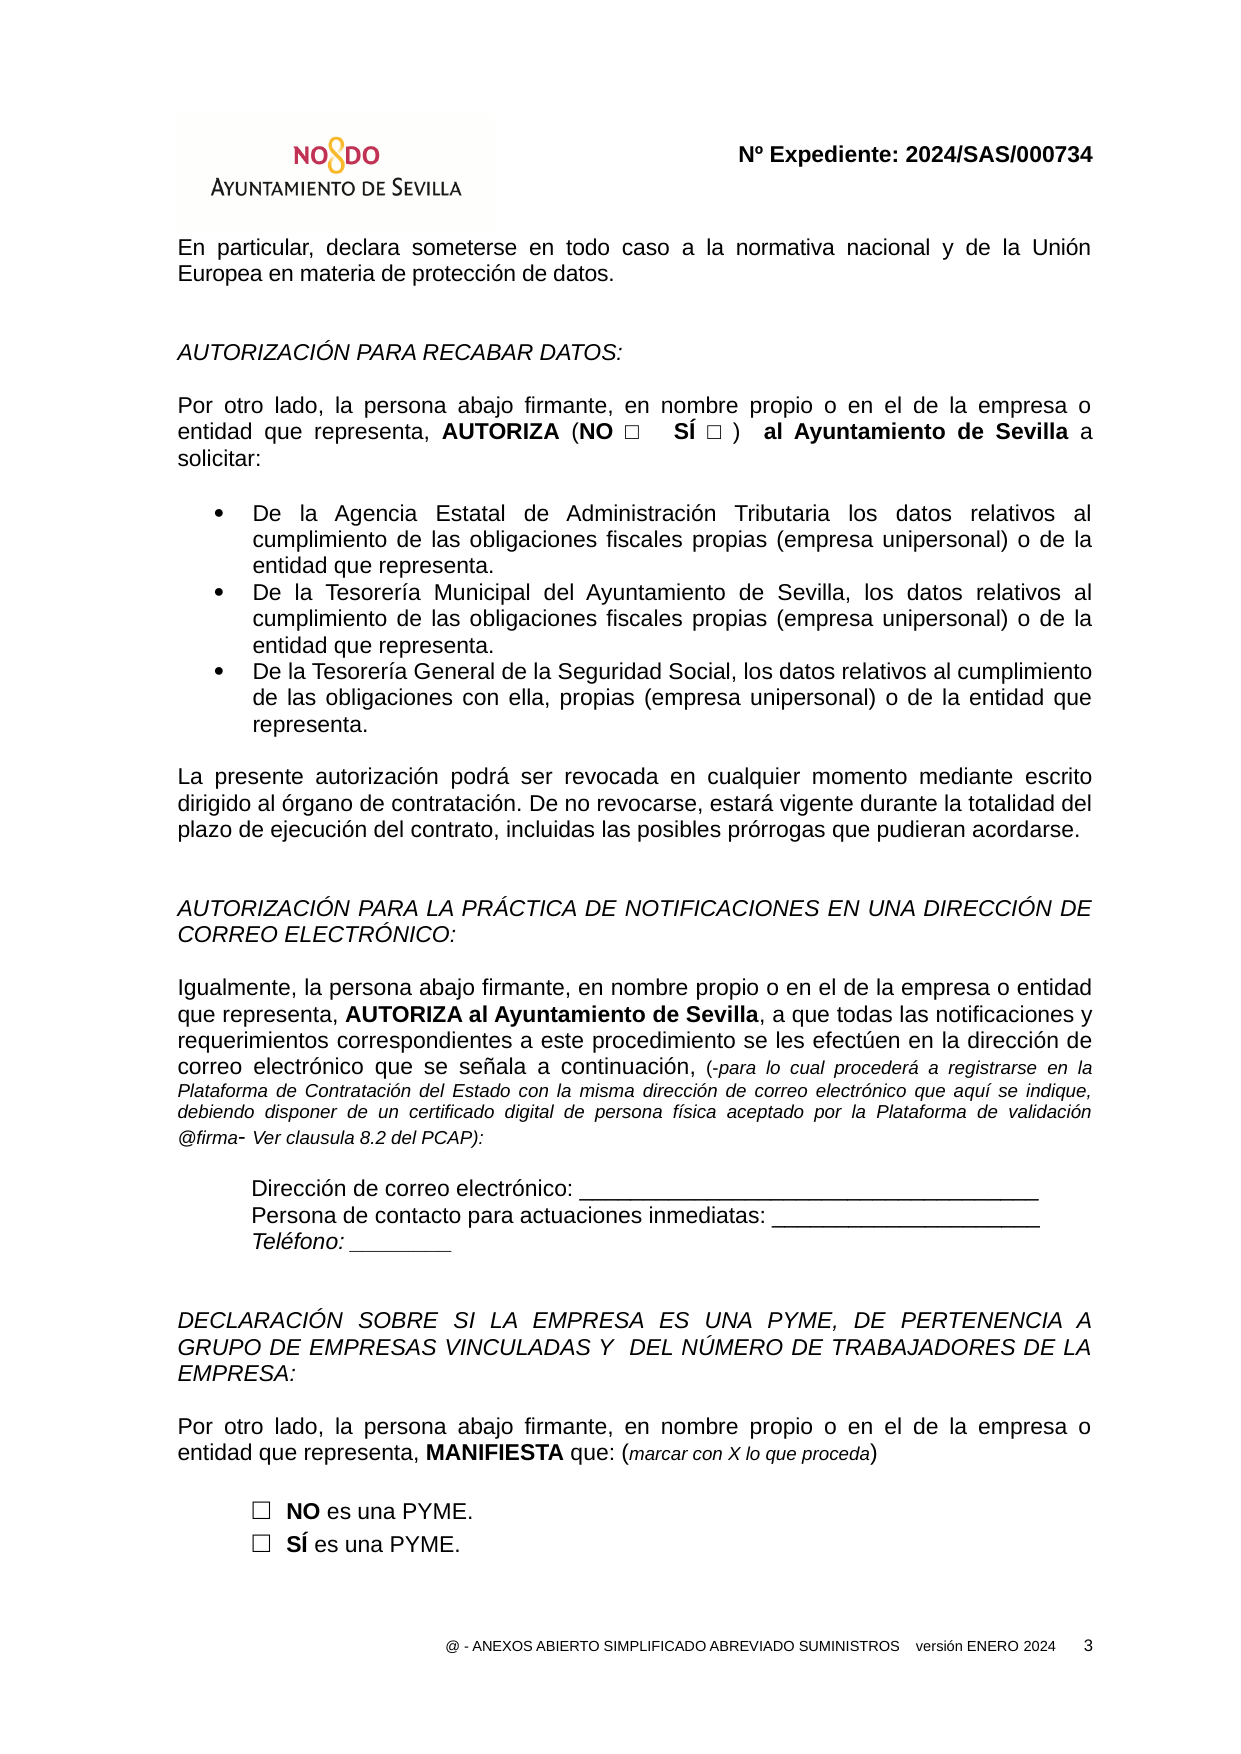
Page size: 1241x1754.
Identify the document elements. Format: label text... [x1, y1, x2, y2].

text Por otro lado, la persona abajo firmante, en nombre propio o en el de la empresa o entidad que representa, AUTORIZA (NO □ SÍ □ ) al Ayuntamiento de Sevilla a solicitar: [177, 392, 1093, 471]
text Por otro lado, la persona abajo firmante, en nombre propio o en el de la empresa o entidad que representa, MANIFIESTA que: (marcar con X lo que proceda) [177, 1413, 1093, 1465]
text La presente autorización podrá ser revocada en cualquier momento mediante escrito dirigido al órgano de contratación. De no revocarse, estará vigente durante la totalidad del plazo de ejecución del contrato, incluidas las posibles prórrogas que pudieran acordarse. [177, 763, 1093, 842]
text AUTORIZACIÓN PARA RECABAR DATOS: [177, 339, 1093, 366]
text Teléfono: ________ [177, 1228, 1093, 1254]
list □ SÍ es una PYME. [215, 1525, 1093, 1559]
text DECLARACIÓN SOBRE SI LA EMPRESA ES UNA PYME, DE PERTENENCIA A GRUPO DE EMPRESAS VINCULADAS Y DEL NÚMERO DE TRABAJADORES DE LA EMPRESA: [177, 1307, 1093, 1386]
list De la Agencia Estatal de Administración Tributaria los datos relativos al cumplimiento de las obligaciones fiscales propias (empresa unipersonal) o de la entidad que representa. [215, 500, 1093, 579]
list De la Tesorería General de la Seguridad Social, los datos relativos al cumplimiento de las obligaciones con ella, propias (empresa unipersonal) o de la entidad que representa. [215, 658, 1093, 737]
text En particular, declara someterse en todo caso a la normativa nacional y de la Unión Europea en materia de protección de datos. [177, 234, 1093, 287]
list □ NO es una PYME. [215, 1492, 1093, 1525]
text Persona de contacto para actuaciones inmediatas: _____________________ [177, 1202, 1093, 1228]
list De la Tesorería Municipal del Ayuntamiento de Sevilla, los datos relativos al cumplimiento de las obligaciones fiscales propias (empresa unipersonal) o de la entidad que representa. [215, 579, 1093, 658]
text Dirección de correo electrónico: ____________________________________ [177, 1175, 1093, 1202]
text AUTORIZACIÓN PARA LA PRÁCTICA DE NOTIFICACIONES EN UNA DIRECCIÓN DE CORREO ELECTRÓNICO: [177, 895, 1093, 948]
text Igualmente, la persona abajo firmante, en nombre propio o en el de la empresa o entidad que representa, AUTORIZA al Ayuntamiento de Sevilla, a que todas las notificaciones y requerimientos correspondientes a este procedimiento se les efectúen en la dirección de correo electrónico que se señala a continuación, (-para lo cual procederá a registrarse en la Plataforma de Contratación del Estado con la misma dirección de correo electrónico que aquí se indique, debiendo disponer de un certificado digital de persona física aceptado por la Plataforma de validación @firma- Ver clausula 8.2 del PCAP): [177, 974, 1093, 1149]
